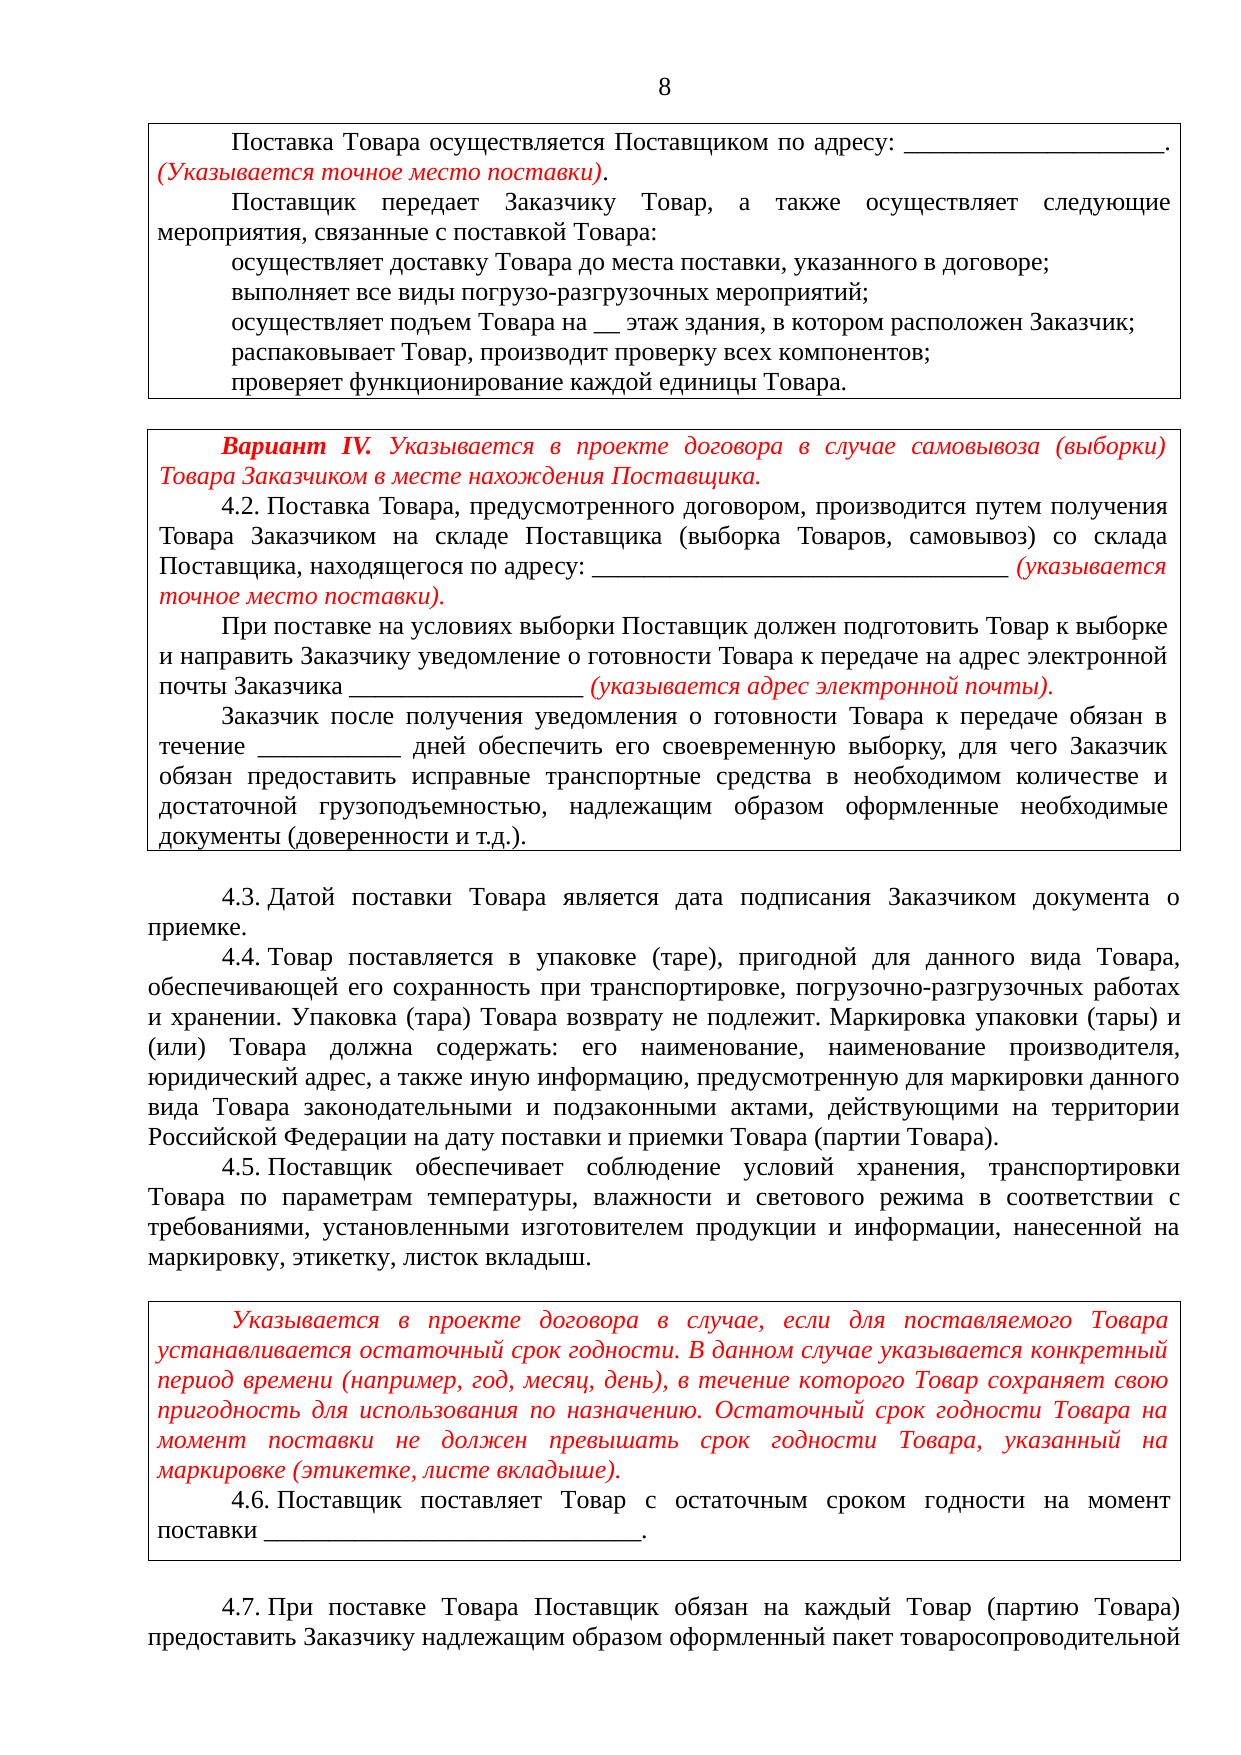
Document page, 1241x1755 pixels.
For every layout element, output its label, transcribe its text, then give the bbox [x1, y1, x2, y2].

text выполняет все виды погрузо-разгрузочных мероприятий; [149, 272, 1180, 302]
text Поставка Товара осуществляется Поставщиком по адресу: ____________________. (Указывается точное место поставки). [149, 124, 1180, 182]
text 4.5. Поставщик обеспечивает соблюдение условий хранения, транспортировки Товара по параметрам температуры, влажности и светового режима в соответствии с требованиями, установленными изготовителем продукции и информации, нанесенной на маркировку, этикетку, листок вкладыш. [148, 1151, 1181, 1271]
text проверяет функционирование каждой единицы Товара. [149, 362, 1180, 398]
text 4.4. Товар поставляется в упаковке (таре), пригодной для данного вида Товара, обеспечивающей его сохранность при транспортировке, погрузочно-разгрузочных работах и хранении. Упаковка (тара) Товара возврату не подлежит. Маркировка упаковки (тары) и (или) Товара должна содержать: его наименование, наименование производителя, юридический адрес, а также иную информацию, предусмотренную для маркировки данного вида Товара законодательными и подзаконными актами, действующими на территории Российской Федерации на дату поставки и приемки Товара (партии Товара). [148, 941, 1181, 1151]
text Указывается в проекте договора в случае, если для поставляемого Товара устанавливается остаточный срок годности. В данном случае указывается конкретный период времени (например, год, месяц, день), в течение которого Товар сохраняет свою пригодность для использования по назначению. Остаточный срок годности Товара на момент поставки не должен превышать срок годности Товара, указанный на маркировке (этикетке, листе вкладыше). [149, 1302, 1180, 1481]
table_header Вариант IV. Указывается в проекте договора в случае самовывоза (выборки) Товара Заказчиком в месте нахождения Поставщика. 4.2. Поставка Товара, предусмотренного договором, производится путем получения Товара Заказчиком на складе Поставщика (выборка Товаров, самовывоз) со склада Поставщика, находящегося по адресу: ________________________________ (указывается точное место поставки). При поставке на условиях выборки Поставщик должен подготовить Товар к выборке и направить Заказчику уведомление о готовности Товара к передаче на адрес электронной почты Заказчика __________________ (указывается адрес электронной почты). Заказчик после получения уведомления о готовности Товара к передаче обязан в течение ___________ дней обеспечить его своевременную выборку, для чего Заказчик обязан предоставить исправные транспортные средства в необходимом количестве и достаточной грузоподъемностью, надлежащим образом оформленные необходимые документы (доверенности и т.д.). [148, 430, 1180, 850]
text осуществляет подъем Товара на __ этаж здания, в котором расположен Заказчик; [149, 302, 1180, 332]
text 4.3. Датой поставки Товара является дата подписания Заказчиком документа о приемке. [148, 881, 1181, 941]
text осуществляет доставку Товара до места поставки, указанного в договоре; [149, 242, 1180, 272]
text 4.7. При поставке Товара Поставщик обязан на каждый Товар (партию Товара) предоставить Заказчику надлежащим образом оформленный пакет товаросопроводительной [148, 1591, 1181, 1651]
text Поставщик передает Заказчику Товар, а также осуществляет следующие мероприятия, связанные с поставкой Товара: [149, 182, 1180, 242]
text распаковывает Товар, производит проверку всех компонентов; [149, 332, 1180, 362]
text 4.6. Поставщик поставляет Товар с остаточным сроком годности на момент поставки _____________________________. [149, 1481, 1180, 1544]
